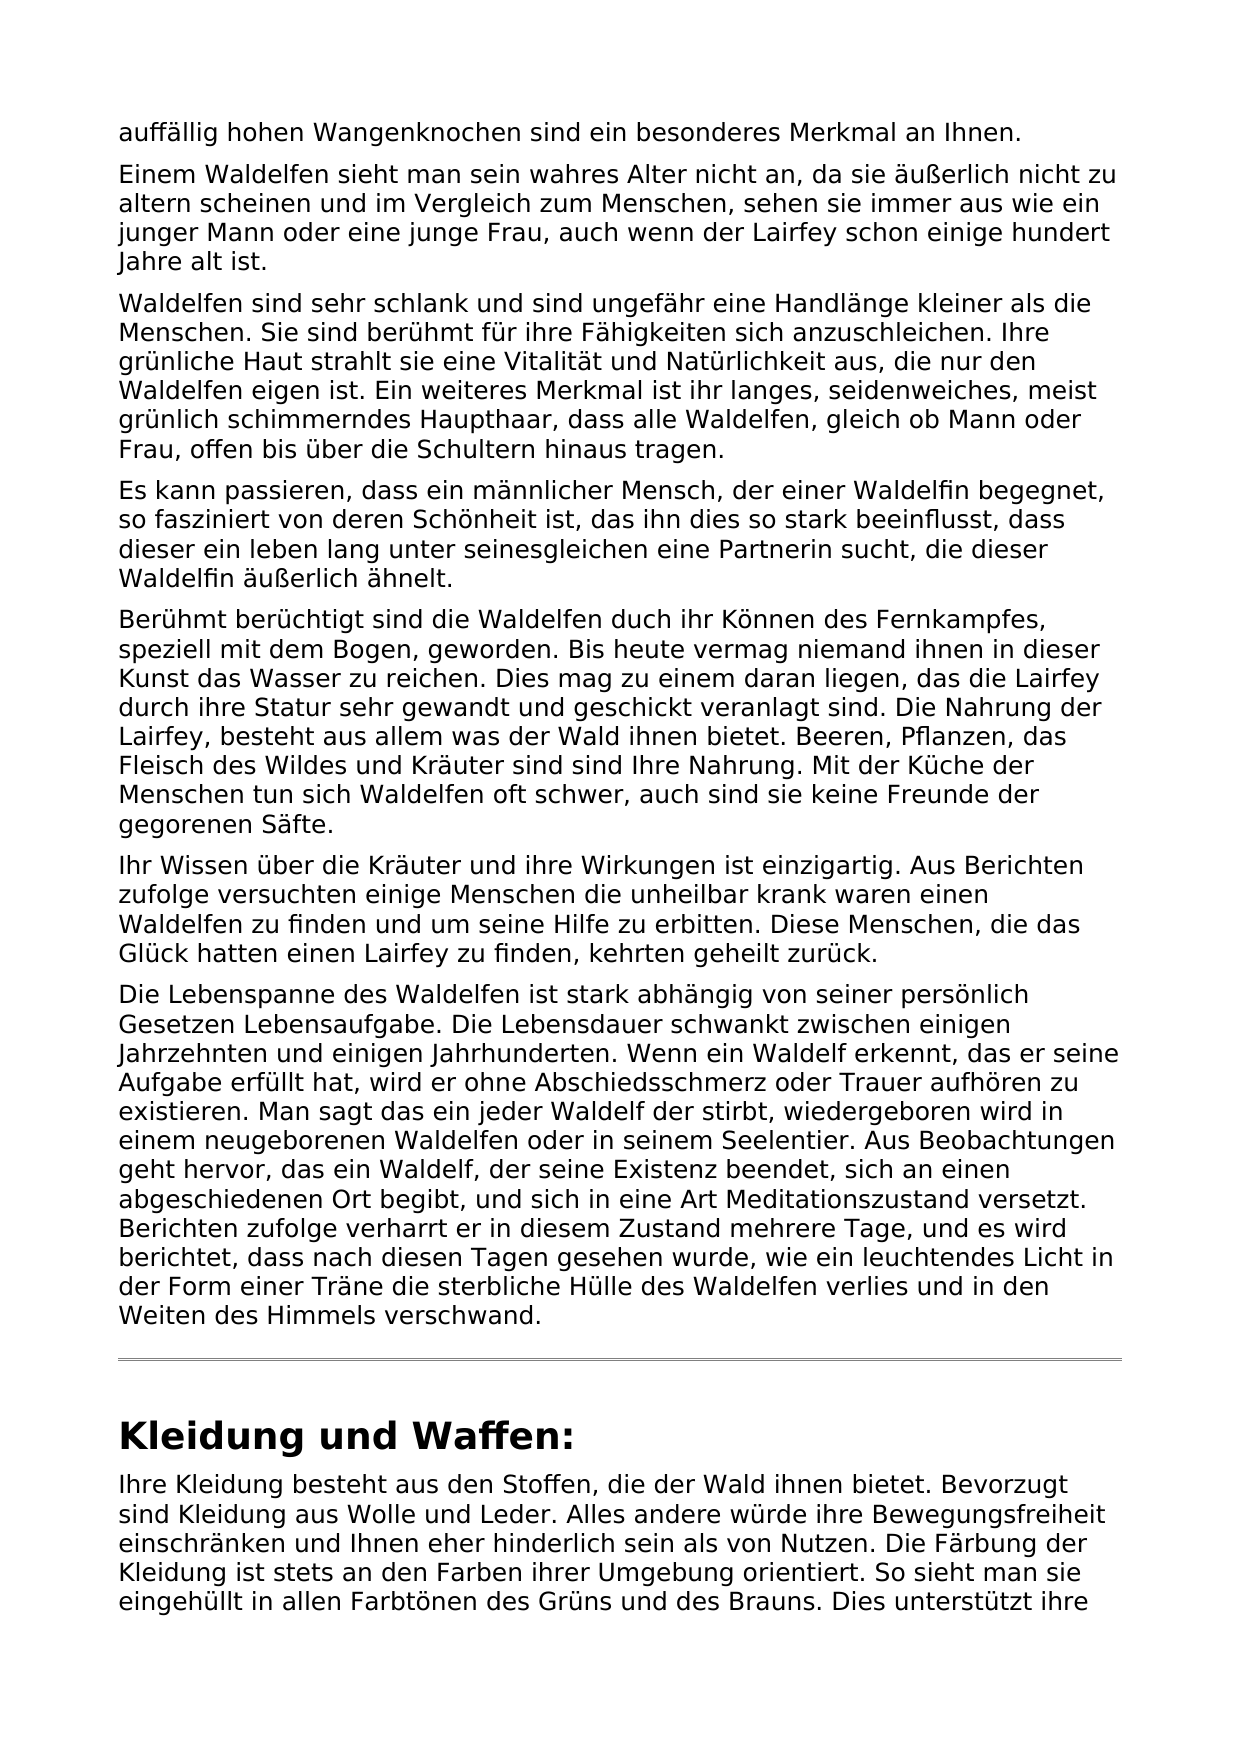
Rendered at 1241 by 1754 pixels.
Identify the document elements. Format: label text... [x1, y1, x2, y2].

text Die Lebenspanne des Waldelfen ist stark abhängig von seiner persönlich Gesetzen Lebensaufgabe. Die Lebensdauer schwankt zwischen einigen Jahrzehnten und einigen Jahrhunderten. Wenn ein Waldelf erkennt, das er seine Aufgabe erfüllt hat, wird er ohne Abschiedsschmerz oder Trauer aufhören zu existieren. Man sagt das ein jeder Waldelf der stirbt, wiedergeboren wird in einem neugeborenen Waldelfen oder in seinem Seelentier. Aus Beobachtungen geht hervor, das ein Waldelf, der seine Existenz beendet, sich an einen abgeschiedenen Ort begibt, und sich in eine Art Meditationszustand versetzt. Berichten zufolge verharrt er in diesem Zustand mehrere Tage, und es wird berichtet, dass nach diesen Tagen gesehen wurde, wie ein leuchtendes Licht in der Form einer Träne die sterbliche Hülle des Waldelfen verlies und in den Weiten des Himmels verschwand. [118, 981, 1122, 1331]
text Ihre Kleidung besteht aus den Stoffen, die der Wald ihnen bietet. Bevorzugt sind Kleidung aus Wolle und Leder. Alles andere würde ihre Bewegungsfreiheit einschränken und Ihnen eher hinderlich sein als von Nutzen. Die Färbung der Kleidung ist stets an den Farben ihrer Umgebung orientiert. So sieht man sie eingehüllt in allen Farbtönen des Grüns und des Brauns. Dies unterstützt ihre [118, 1471, 1122, 1616]
text Waldelfen sind sehr schlank und sind ungefähr eine Handlänge kleiner als die Menschen. Sie sind berühmt für ihre Fähigkeiten sich anzuschleichen. Ihre grünliche Haut strahlt sie eine Vitalität und Natürlichkeit aus, die nur den Waldelfen eigen ist. Ein weiteres Merkmal ist ihr langes, seidenweiches, meist grünlich schimmerndes Haupthaar, dass alle Waldelfen, gleich ob Mann oder Frau, offen bis über die Schultern hinaus tragen. [118, 289, 1122, 464]
text Ihr Wissen über die Kräuter und ihre Wirkungen ist einzigartig. Aus Berichten zufolge versuchten einige Menschen die unheilbar krank waren einen Waldelfen zu finden und um seine Hilfe zu erbitten. Diese Menschen, die das Glück hatten einen Lairfey zu finden, kehrten geheilt zurück. [118, 851, 1122, 968]
text Einem Waldelfen sieht man sein wahres Alter nicht an, da sie äußerlich nicht zu altern scheinen und im Vergleich zum Menschen, sehen sie immer aus wie ein junger Mann oder eine junge Frau, auch wenn der Lairfey schon einige hundert Jahre alt ist. [118, 160, 1122, 276]
subtitle Kleidung und Waffen: [118, 1414, 1122, 1458]
text Berühmt berüchtigt sind die Waldelfen duch ihr Können des Fernkampfes, speziell mit dem Bogen, geworden. Bis heute vermag niemand ihnen in dieser Kunst das Wasser zu reichen. Dies mag zu einem daran liegen, das die Lairfey durch ihre Statur sehr gewandt und geschickt veranlagt sind. Die Nahrung der Lairfey, besteht aus allem was der Wald ihnen bietet. Beeren, Pflanzen, das Fleisch des Wildes und Kräuter sind sind Ihre Nahrung. Mit der Küche der Menschen tun sich Waldelfen oft schwer, auch sind sie keine Freunde der gegorenen Säfte. [118, 606, 1122, 839]
text Es kann passieren, dass ein männlicher Mensch, der einer Waldelfin begegnet, so fasziniert von deren Schönheit ist, das ihn dies so stark beeinflusst, dass dieser ein leben lang unter seinesgleichen eine Partnerin sucht, die dieser Waldelfin äußerlich ähnelt. [118, 476, 1122, 593]
text auffällig hohen Wangenknochen sind ein besonderes Merkmal an Ihnen. [118, 118, 1122, 147]
